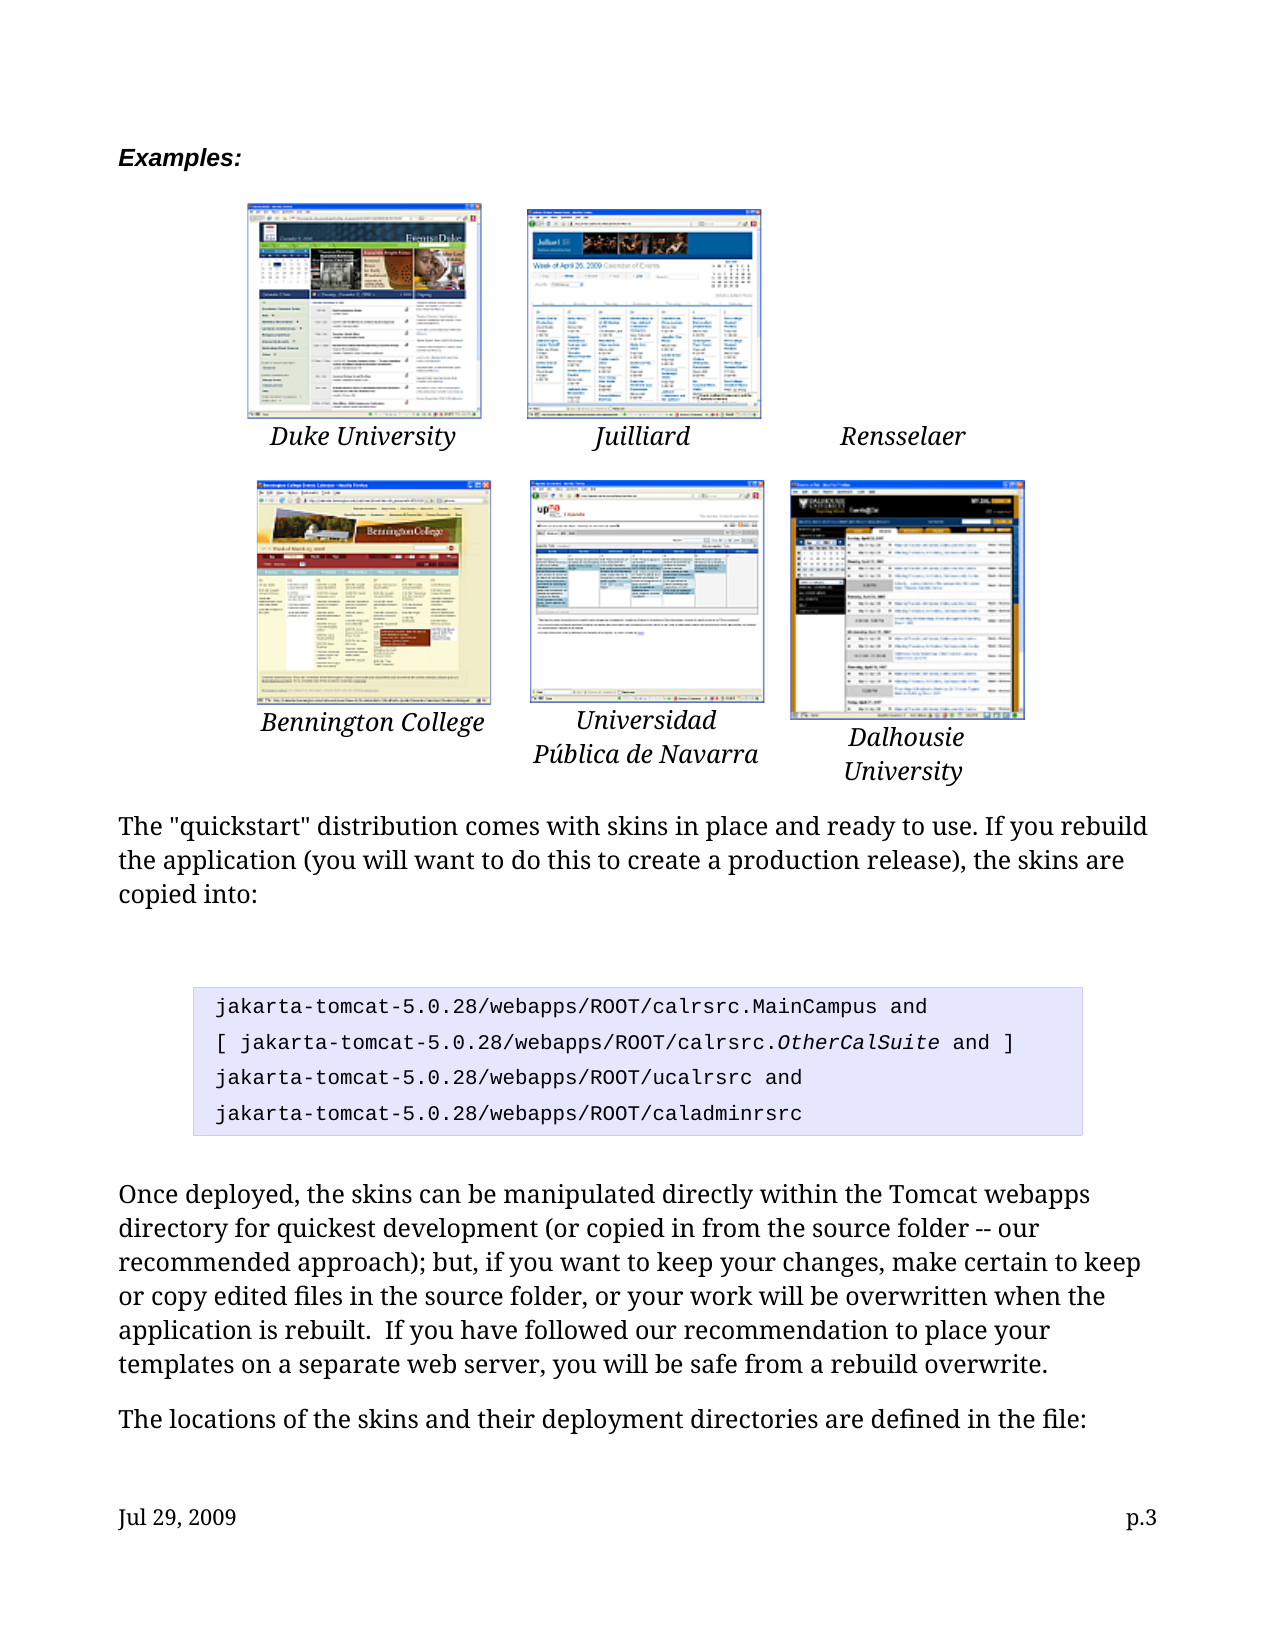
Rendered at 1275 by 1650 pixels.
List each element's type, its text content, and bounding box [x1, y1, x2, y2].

subtitle Examples: [118, 144, 1157, 171]
text Rensselaer [787, 184, 1022, 452]
text jakarta-tomcat-5.0.28/webapps/ROOT/calrsrc.MainCampus and [ jakarta-tomcat-5.0.28/webapps/ROOT/calrsrc.OtherCalSuite and ] [194, 988, 1082, 1055]
text Once deployed, the skins can be manipulated directly within the Tomcat webapps directory for quickest development (or copied in from the source folder -- our recommended approach); but, if you want to keep your changes, make certain to keep or copy edited files in the source folder, or your work will be overwritten when the application is rebuilt. If you have followed our recommendation to place your templates on a separate web server, you will be safe from a rebuild overwrite. [118, 1177, 1157, 1381]
picture [247, 203, 482, 419]
text Bennington College [257, 705, 491, 738]
text The locations of the skins and their deployment directories are defined in the file: [118, 1402, 1157, 1436]
text Universidad Pública de Navarra [530, 703, 764, 771]
text Duke University [247, 419, 481, 452]
text Juilliard [527, 419, 761, 452]
text jakarta-tomcat-5.0.28/webapps/ROOT/ucalrsrc and jakarta-tomcat-5.0.28/webapps/ROOT/caladminrsrc [194, 1058, 1082, 1135]
picture [790, 480, 1025, 720]
picture [527, 209, 762, 419]
picture [256, 480, 492, 705]
text Dalhousie University [790, 720, 1025, 788]
text The "quickstart" distribution comes with skins in place and ready to use. If you rebuild the application (you will want to do this to create a production release), the skins are copied into: [118, 809, 1157, 911]
picture [530, 480, 765, 703]
